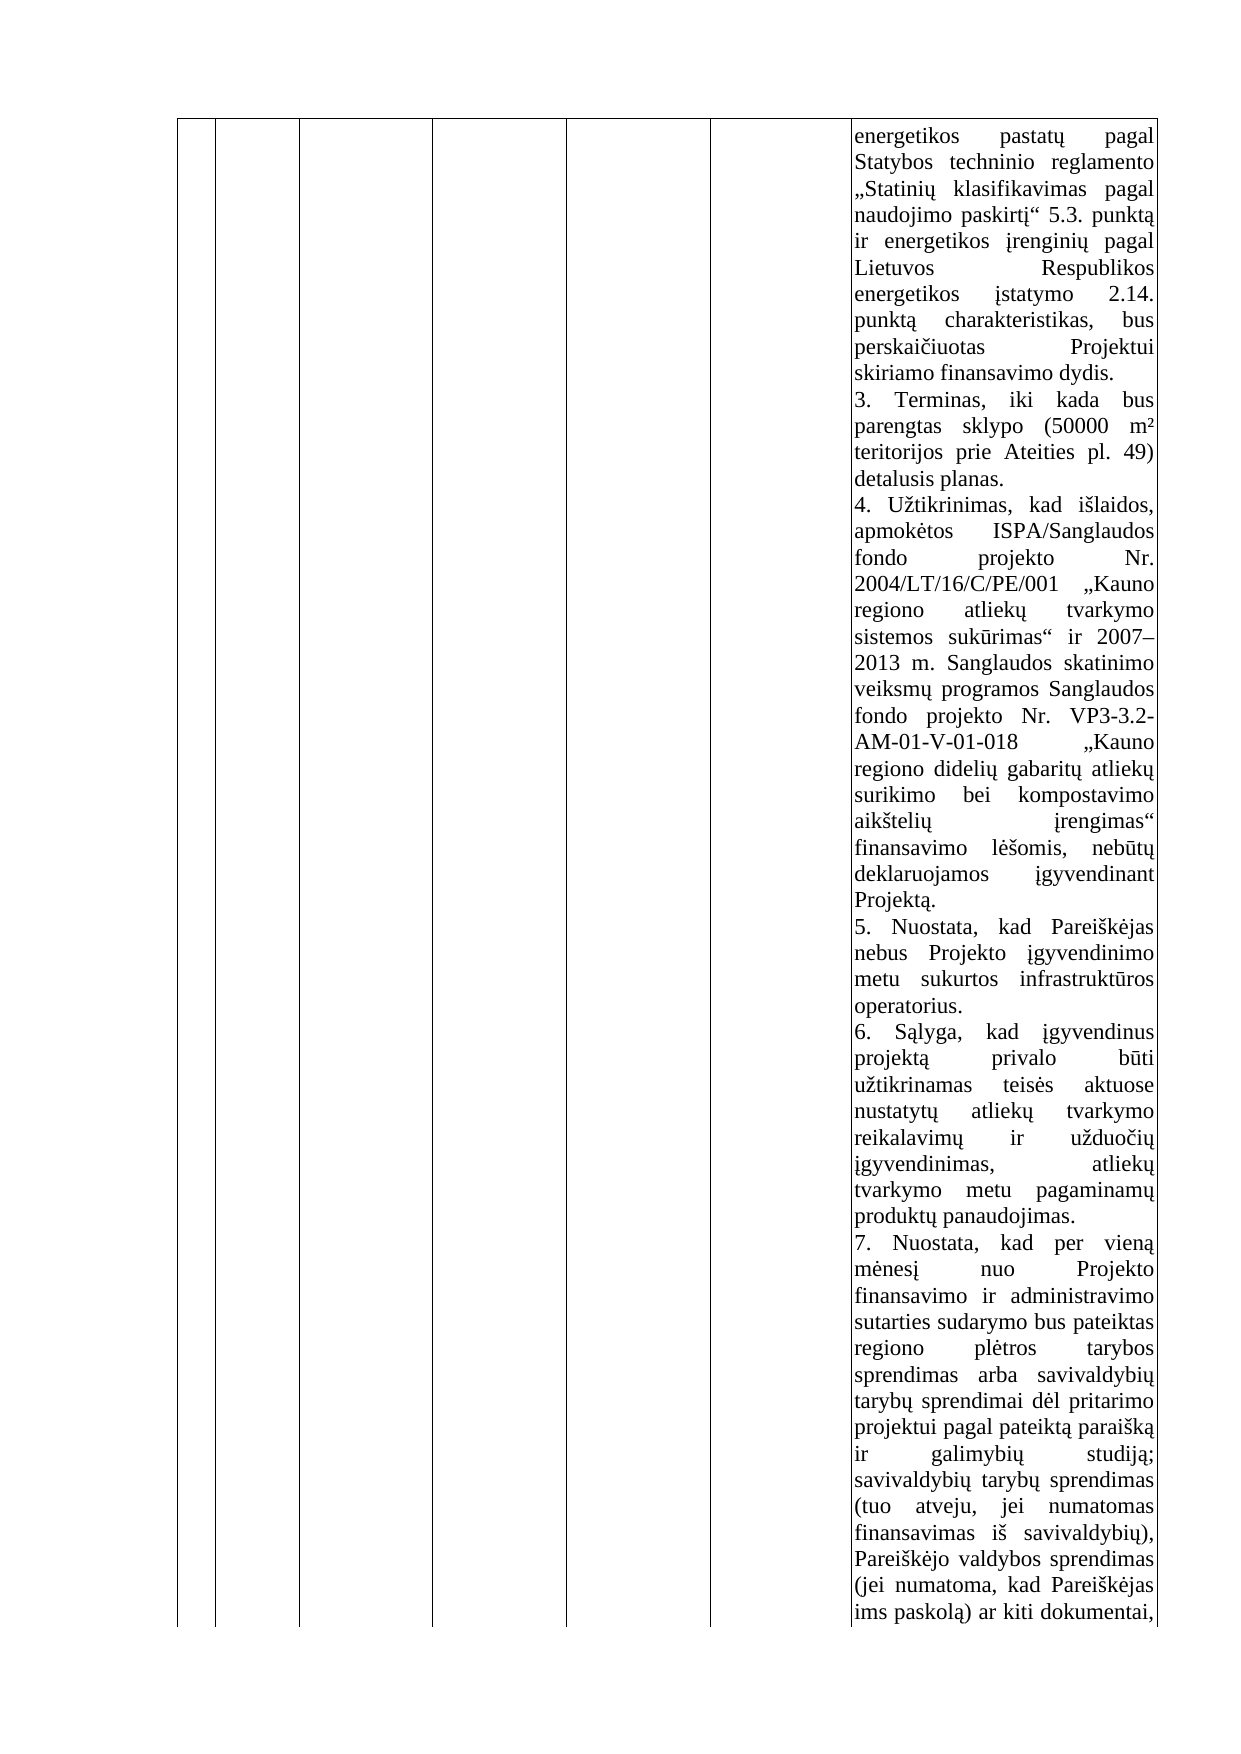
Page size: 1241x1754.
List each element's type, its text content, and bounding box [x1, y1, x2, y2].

table_cell [216, 119, 299, 1627]
table_cell [178, 119, 215, 1627]
table_cell [711, 119, 851, 1627]
table_cell [433, 119, 566, 1627]
table_cell [300, 119, 432, 1627]
table_cell [567, 119, 710, 1627]
table_cell energetikos pastatų pagal Statybos techninio reglamento „Statinių klasifikavimas pagal naudojimo paskirtį“ 5.3. punktą ir energetikos įrenginių pagal Lietuvos Respublikos energetikos įstatymo 2.14. punktą charakteristikas, bus perskaičiuotas Projektui skiriamo finansavimo dydis. 3. Terminas, iki kada bus parengtas sklypo (50000 m² teritorijos prie Ateities pl. 49) detalusis planas. 4. Užtikrinimas, kad išlaidos, apmokėtos ISPA/Sanglaudos fondo projekto Nr. 2004/LT/16/C/PE/001 „Kauno regiono atliekų tvarkymo sistemos sukūrimas“ ir 2007–2013 m. Sanglaudos skatinimo veiksmų programos Sanglaudos fondo projekto Nr. VP3-3.2-AM-01-V-01-018 „Kauno regiono didelių gabaritų atliekų surikimo bei kompostavimo aikštelių įrengimas“ finansavimo lėšomis, nebūtų deklaruojamos įgyvendinant Projektą. 5. Nuostata, kad Pareiškėjas nebus Projekto įgyvendinimo metu sukurtos infrastruktūros operatorius. 6. Sąlyga, kad įgyvendinus projektą privalo būti užtikrinamas teisės aktuose nustatytų atliekų tvarkymo reikalavimų ir užduočių įgyvendinimas, atliekų tvarkymo metu pagaminamų produktų panaudojimas. 7. Nuostata, kad per vieną mėnesį nuo Projekto finansavimo ir administravimo sutarties sudarymo bus pateiktas regiono plėtros tarybos sprendimas arba savivaldybių tarybų sprendimai dėl pritarimo projektui pagal pateiktą paraišką ir galimybių studiją; savivaldybių tarybų sprendimas (tuo atveju, jei numatomas finansavimas iš savivaldybių), Pareiškėjo valdybos sprendimas (jei numatoma, kad Pareiškėjas ims paskolą) ar kiti dokumentai, [852, 119, 1157, 1627]
